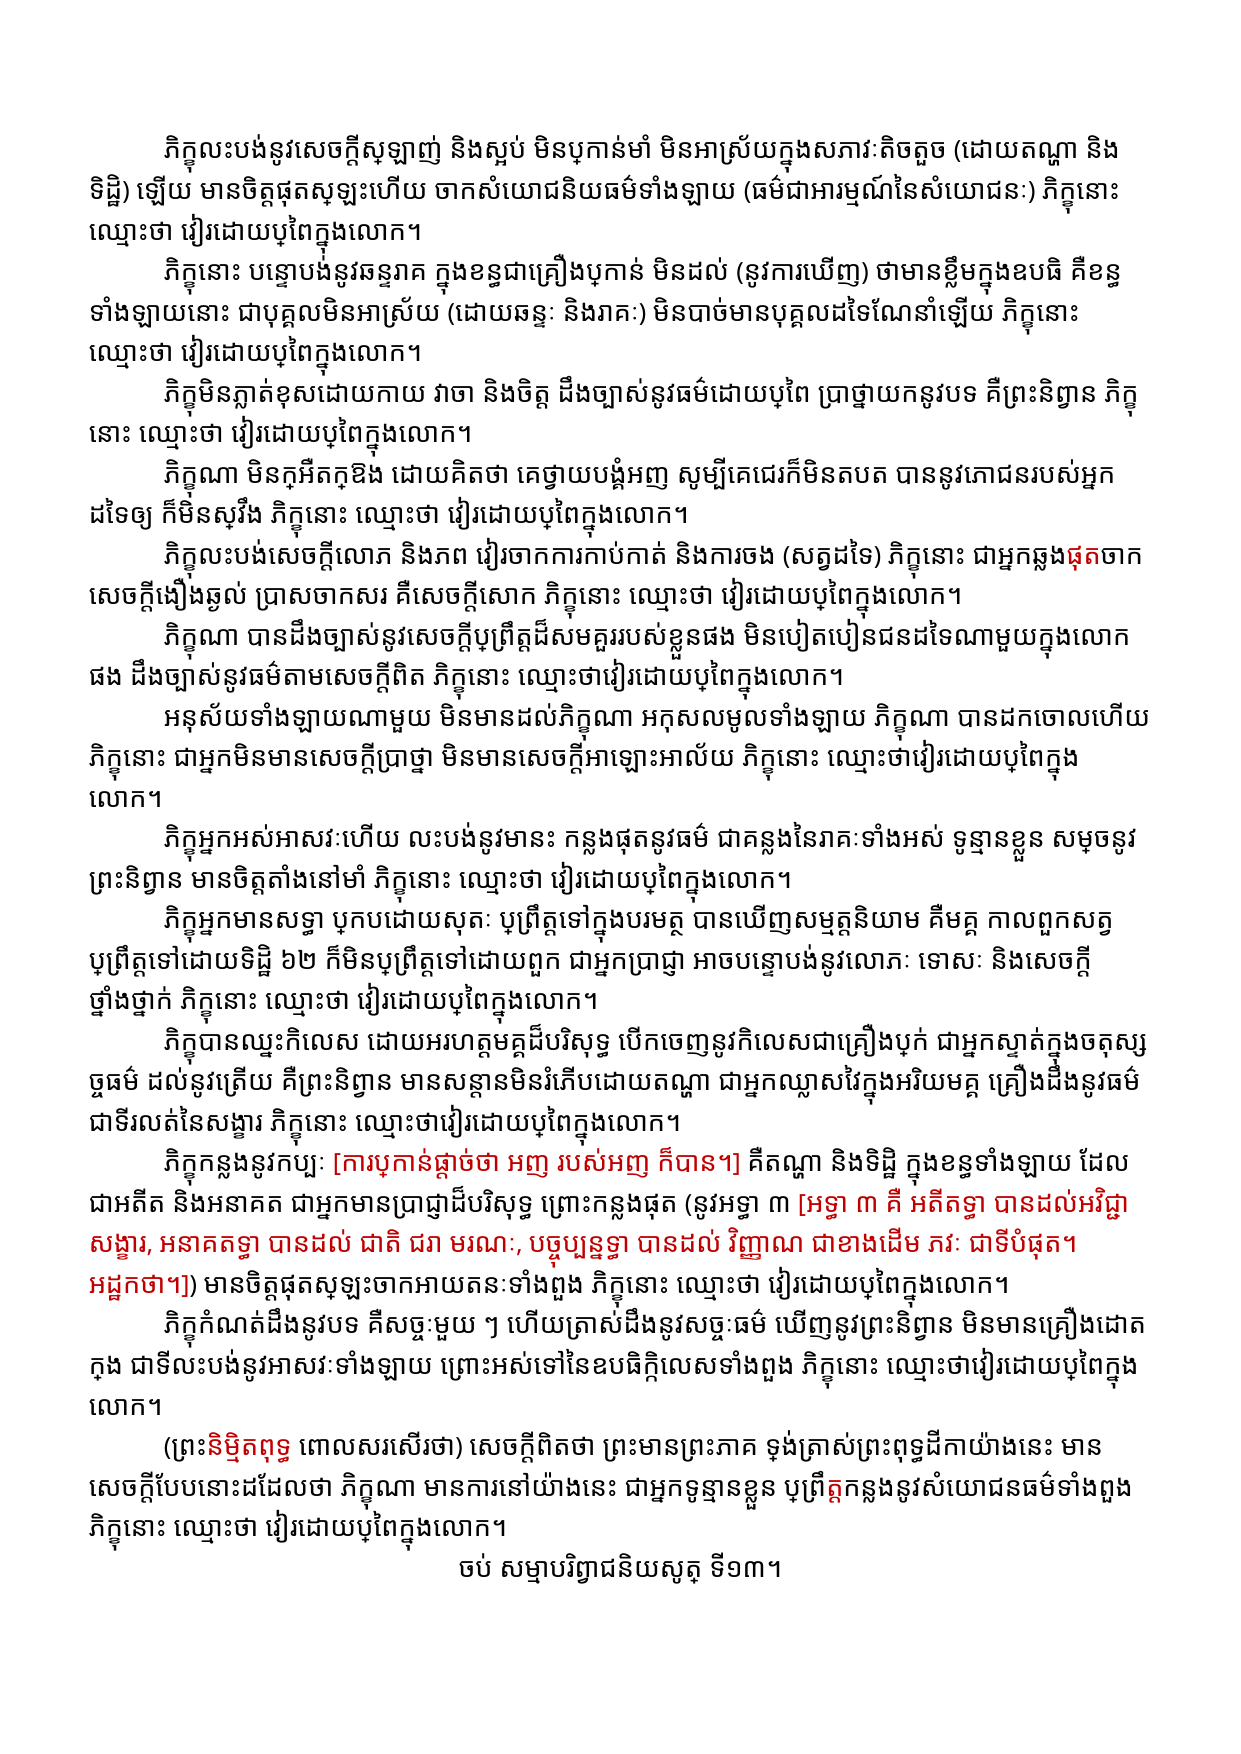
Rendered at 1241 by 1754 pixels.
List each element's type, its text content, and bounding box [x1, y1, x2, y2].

text ភិក្ខុលះបង់នូវសេចក្តីស្រឡាញ់ និងស្អប់ មិនប្រកាន់មាំ មិនអាស្រ័យ​ក្នុងសភាវៈ​តិចតួច (ដោយ​តណ្ហា និងទិដ្ឋិ) ឡើយ មានចិត្ត​ផុតស្រឡះ​ហើយ​ ចាក​សំយោជនិយធម៌​ទាំង​ឡាយ (ធម៌ជា​អារម្មណ៍​នៃ​សំយោជនៈ) ភិក្ខុនោះ ឈ្មោះថា វៀរដោយ​ប្រពៃ​ក្នុងលោក។ [88, 130, 1152, 248]
text ភិក្ខុអ្នកមានសទ្ធា ប្រកបដោយសុតៈ ប្រព្រឹត្តទៅ​ក្នុង​បរមត្ថ បានឃើញ​សម្មត្តនិយាម គឺមគ្គ កាលពួក​សត្វប្រព្រឹត្ត​ទៅដោយ​ទិដ្ឋិ ៦២ ក៏មិន​ប្រព្រឹត្តទៅ​ដោយពួក ជាអ្នក​ប្រាជ្ញា អាច​បន្ទោបង់​នូវលោភៈ ទោសៈ និងសេចក្តី​ថ្នាំងថ្នាក់ ភិក្ខុនោះ ឈ្មោះថា វៀរដោយ​ប្រពៃក្នុង​លោក។ [88, 900, 1152, 1018]
text ភិក្ខុនោះ បន្ទោបង់នូវឆន្ទរាគ ក្នុងខន្ធជា​គ្រឿង​ប្រកាន់ មិន​ដល់ (នូវការ​ឃើញ) ថាមាន​ខ្លឹមក្នុង​ឧបធិ គឺខន្ធទាំង​ឡាយនោះ ជាបុគ្គល​មិន​អាស្រ័យ (ដោយឆន្ទៈ និងរាគៈ) មិនបាច់​មានបុគ្គល​ដទៃណែនាំ​ឡើយ ភិក្ខុនោះ​ឈ្មោះថា វៀរដោយ​ប្រពៃ​ក្នុងលោក។ [88, 251, 1152, 369]
text ភិក្ខុបានឈ្នះកិលេស ដោយអរហត្តមគ្គ​ដ៏បរិសុទ្ធ បើក​ចេញនូវ​កិលេស​ជាគ្រឿង​ប្រក់ ជាអ្នកស្ទាត់​ក្នុង​ចតុស្សច្ចធម៌ ដល់នូវ​ត្រើយ គឺព្រះនិព្វាន មានសន្តាន​មិនរំភើប​ដោយ​តណ្ហា ជាអ្នក​ឈ្លាសវៃ​ក្នុងអរិយមគ្គ គ្រឿងដឹង​នូវធម៌ជា​ទីរលត់​នៃសង្ខារ ភិក្ខុនោះ ឈ្មោះថា​វៀរដោយ​ប្រពៃក្នុង​លោក។ [88, 1021, 1152, 1139]
text ចប់ សម្មាបរិព្វាជនិយសូត្រ ទី១៣។ [88, 1548, 1152, 1585]
text ភិក្ខុលះបង់សេចក្តីលោភ និងភព វៀរចាក​ការកាប់កាត់ និងការចង (សត្វដទៃ) ភិក្ខុនោះ ជាអ្នកឆ្លង​ផុតចាកសេចក្តី​ងឿងឆ្ងល់ ប្រាសចាកសរ គឺសេចក្តី​សោក ភិក្ខុនោះ ឈ្មោះថា វៀរដោយ​ប្រពៃក្នុង​លោក។ [88, 535, 1152, 612]
text ភិក្ខុមិនភ្លាត់ខុសដោយកាយ វាចា និងចិត្ត​ ដឹងច្បាស់​នូវធម៌​ដោយប្រពៃ ប្រាថ្នា​យកនូវ​បទ គឺ​ព្រះនិព្វាន ភិក្ខុនោះ ឈ្មោះថា វៀរដោយ​ប្រពៃ​ក្នុងលោក។ [88, 373, 1152, 450]
text ភិក្ខុកំណត់ដឹងនូវបទ គឺសច្ចៈមួយ ៗ ហើយត្រាស់ដឹង​នូវសច្ចៈ​ធម៌ ឃើញនូវ​ព្រះនិព្វាន មិនមាន​គ្រឿងដោត​ក្រង ជាទីលះបង់​នូវអាសវៈ​ទាំងឡាយ ព្រោះអស់​ទៅនៃ​ឧបធិក្កិលេស​ទាំងពួង ភិក្ខុនោះ ឈ្មោះថា​វៀរដោយ​ប្រពៃ​ក្នុងលោក។ [88, 1305, 1152, 1423]
text ភិក្ខុណា បានដឹងច្បាស់​នូវសេចក្តី​ប្រព្រឹត្ត​ដ៏សមគួរ​របស់ខ្លួន​ផង មិនបៀតបៀន​ជនដទៃ​ណាមួយ​ក្នុងលោកផង ដឹងច្បាស់​នូវធម៌តាម​សេចក្តីពិត ភិក្ខុនោះ ឈ្មោះថា​វៀរដោយ​ប្រពៃ​ក្នុងលោក។ [88, 616, 1152, 693]
text អនុស័យទាំងឡាយណាមួយ មិនមាន​ដល់​ភិក្ខុណា អកុសលមូល​ទាំងឡាយ ភិក្ខុណា បានដក​ចោលហើយ ភិក្ខុនោះ ជាអ្នក​មិនមាន​សេចក្តី​ប្រាថ្នា មិនមាន​សេចក្តី​អាឡោះអាល័យ ភិក្ខុនោះ ​ឈ្មោះថា​វៀរដោយ​ប្រពៃក្នុង​លោក។ [88, 697, 1152, 815]
text ភិក្ខុណា មិនក្រអឺតក្រឱង ដោយគិតថា គេថ្វាយ​បង្គំអញ សូម្បី​គេជេរ​ក៏មិនតបត បាននូវ​ភោជន​របស់អ្នក​ដទៃឲ្យ ក៏មិន​ស្រវឹង ភិក្ខុនោះ ឈ្មោះថា វៀរដោយ​ប្រពៃក្នុង​លោក។ [88, 454, 1152, 531]
text (ព្រះនិម្មិតពុទ្ធ ពោលសរសើរថា) សេចក្តីពិតថា ព្រះមានព្រះភាគ ទ្រង់ត្រាស់​ព្រះពុទ្ធដីកា​យ៉ាងនេះ មានសេចក្តី​បែបនោះ​ដដែលថា ភិក្ខុណា មានការ​នៅយ៉ាងនេះ ជាអ្នក​ទូន្មានខ្លួន ប្រព្រឹត្តកន្លង​នូវសំយោជនធម៌​ទាំងពួង ភិក្ខុនោះ ឈ្មោះថា វៀរដោយ​ប្រពៃក្នុង​លោក។ [88, 1427, 1152, 1544]
text ភិក្ខុកន្លងនូវកប្បៈ [ការប្រកាន់​ផ្តាច់ថា អញ របស់អញ ក៏បាន។] គឺតណ្ហា និងទិដ្ឋិ ក្នុងខន្ធ​ទាំងឡាយ ដែល​ជាអតីត និងអនាគត ជាអ្នក​មានប្រាជ្ញា​ដ៏បរិសុទ្ធ ព្រោះកន្លង​ផុត (នូវអទ្ធា ៣ [អទ្ធា ៣ គឺ អតីតទ្ធា បានដល់​អវិជ្ជាសង្ខារ, អនាគតទ្ធា បានដល់ ជាតិ ជរា មរណៈ, បច្ចុប្បន្នទ្ធា បានដល់ វិញ្ញាណ ជាខាងដើម ភវៈ ជាទីបំផុត។ អដ្ឋកថា។]) មានចិត្ត​ផុតស្រឡះ​ចាក​អាយតនៈ​ទាំងពួង ភិក្ខុនោះ ឈ្មោះថា វៀរដោយ​ប្រពៃក្នុង​លោក។ [88, 1143, 1152, 1301]
text ភិក្ខុអ្នកអស់អាសវៈហើយ លះបង់នូវមានះ កន្លងផុត​នូវធម៌ ជាគន្លង​នៃរាគៈ​ទាំងអស់ ទូន្មានខ្លួន សម្រេចនូវ​ព្រះនិព្វាន មានចិត្ត​តាំងនៅ​មាំ ភិក្ខុនោះ ឈ្មោះថា វៀរដោយ​ប្រពៃក្នុង​លោក។ [88, 819, 1152, 896]
